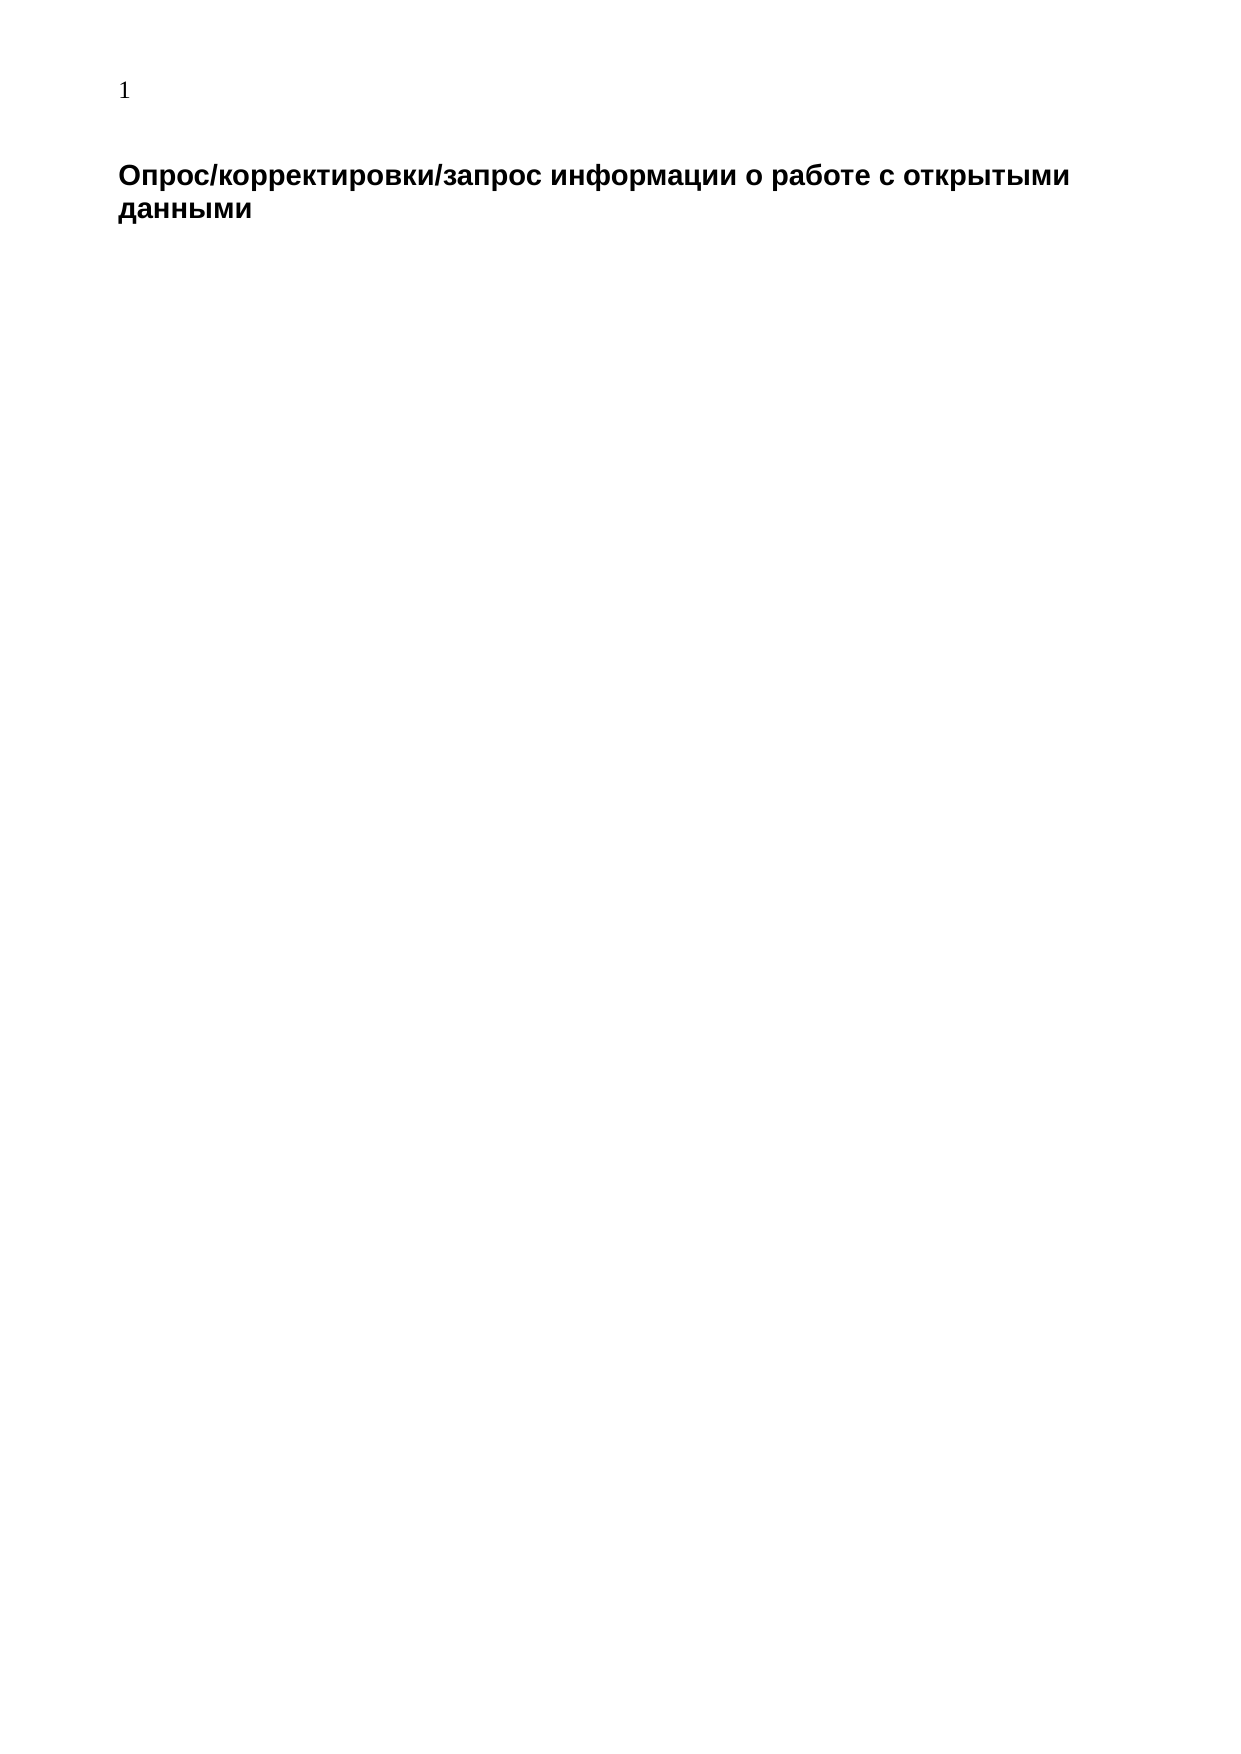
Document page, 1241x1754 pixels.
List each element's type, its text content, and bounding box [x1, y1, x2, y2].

subtitle Опрос/корректировки/запрос информации о работе с открытыми данными [118, 157, 1122, 224]
